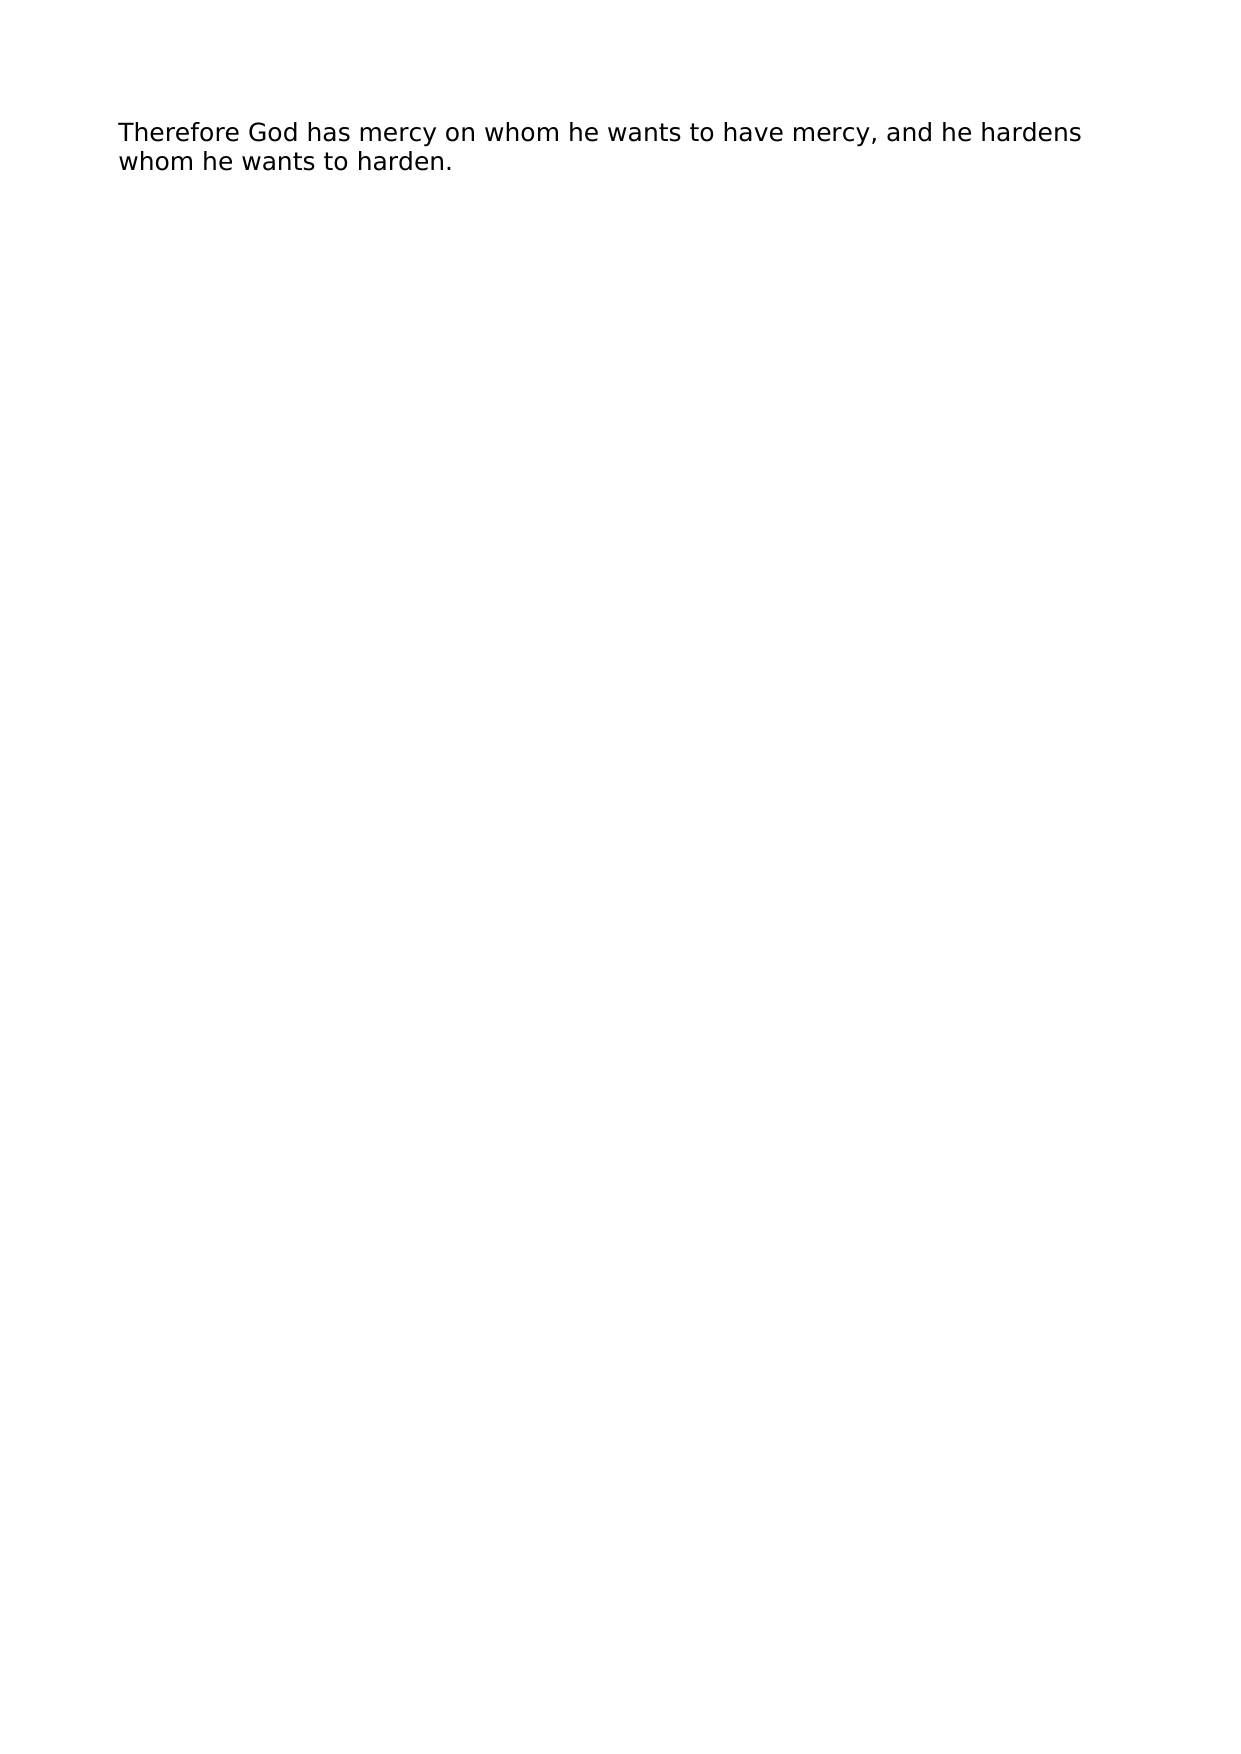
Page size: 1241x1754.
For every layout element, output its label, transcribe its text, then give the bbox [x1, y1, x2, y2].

text Therefore God has mercy on whom he wants to have mercy, and he hardens whom he wants to harden. [118, 118, 1122, 176]
